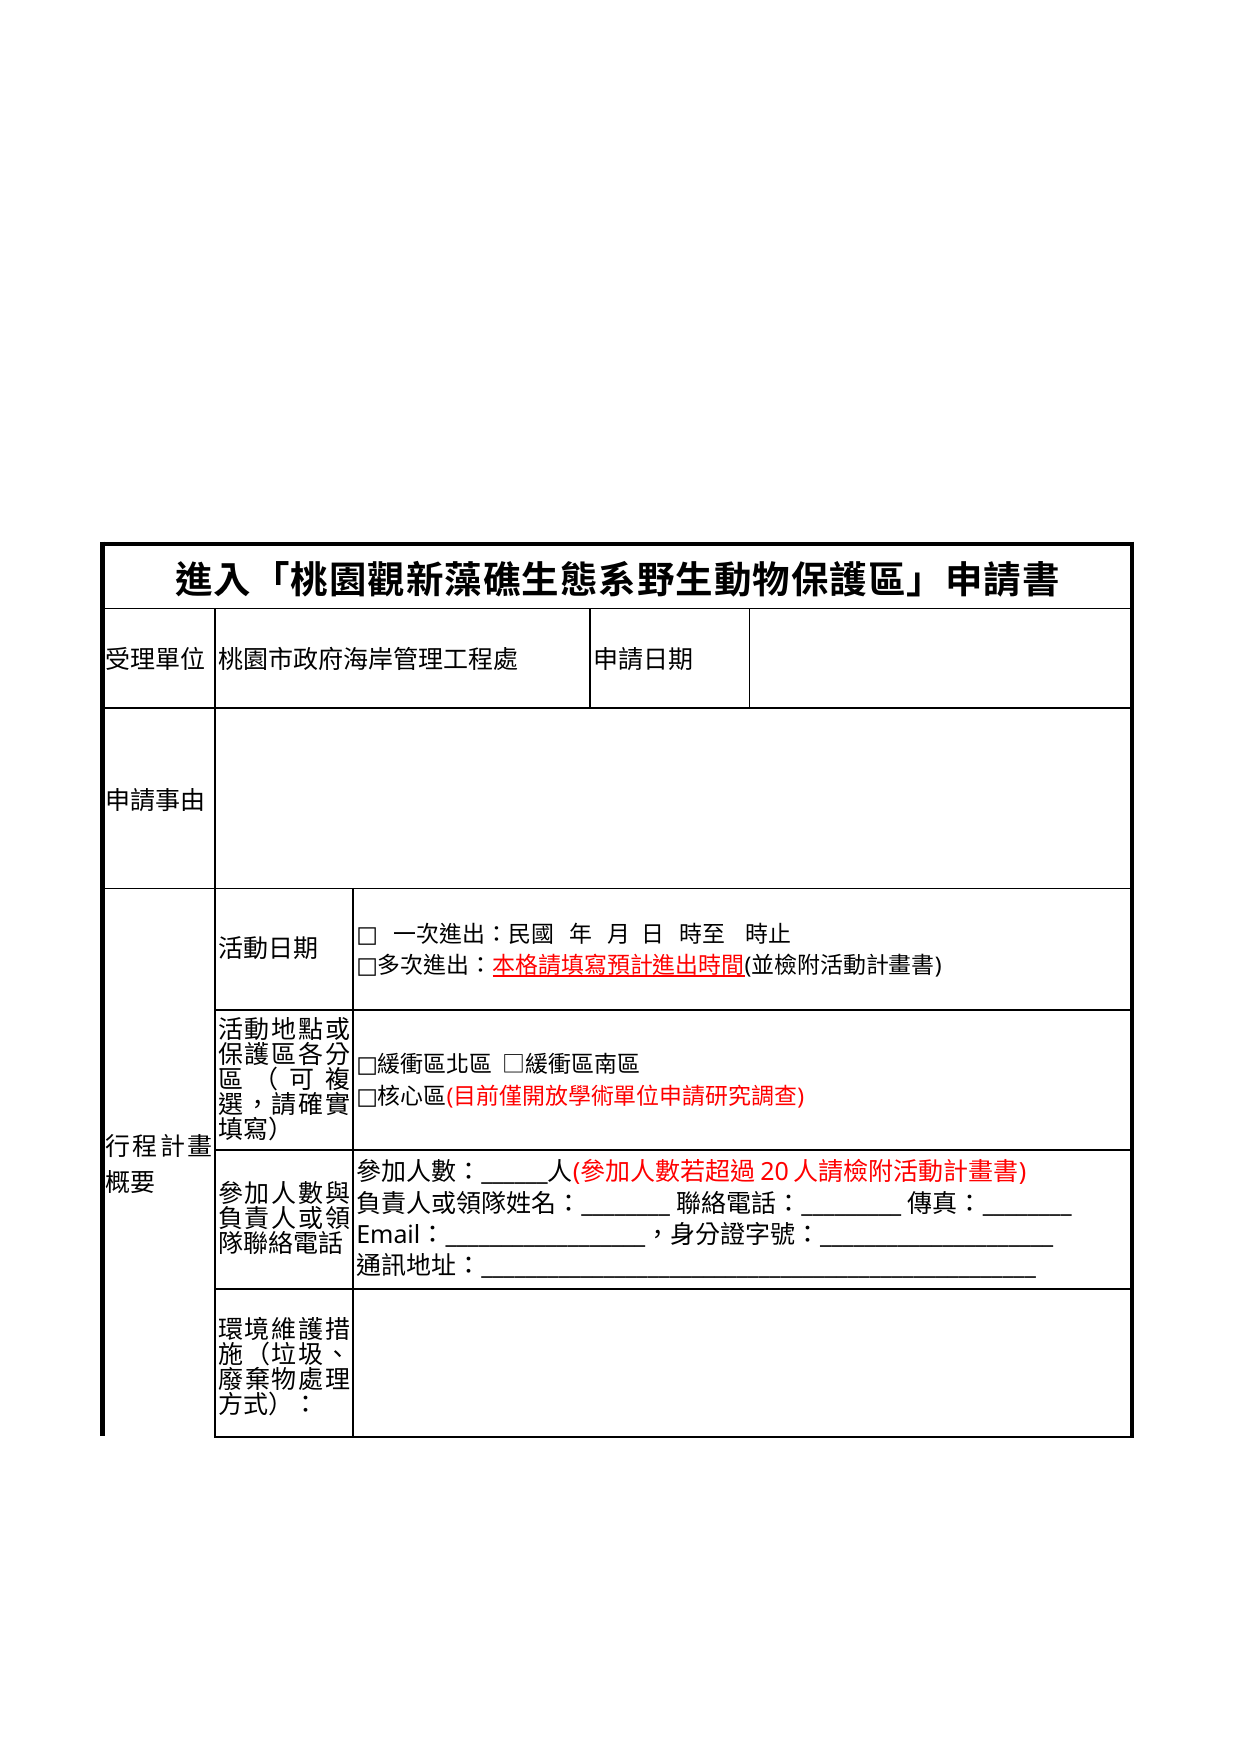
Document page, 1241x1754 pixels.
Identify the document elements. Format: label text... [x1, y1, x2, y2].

table_header 進入「桃園觀新藻礁生態系野生動物保護區」申請書 [105, 546, 1130, 608]
table_cell [750, 609, 1130, 707]
table_cell 活動日期 [216, 889, 352, 1009]
table_cell 桃園市政府海岸管理工程處 [216, 609, 589, 707]
table_cell 環境維護措施（垃圾、廢棄物處理方式）： [216, 1290, 352, 1436]
table_cell 一次進出：民國 年 月 日 時至 時止 □多次進出：本格請填寫預計進出時間(並檢附活動計畫書) [354, 889, 1130, 1009]
table_cell 受理單位 [105, 609, 214, 707]
table_cell 申請事由 [105, 709, 214, 888]
table_cell 申請日期 [591, 609, 749, 707]
table_cell [216, 709, 1130, 888]
table_cell 行程計畫概要 [105, 889, 214, 1436]
table_cell 參加人數與負責人或領隊聯絡電話 [216, 1151, 352, 1288]
table_cell [354, 1290, 1130, 1436]
table_cell 活動地點或保護區各分區（可複選，請確實填寫） [216, 1011, 352, 1148]
table_cell 參加人數：______人(參加人數若超過20人請檢附活動計畫書) 負責人或領隊姓名：________ 聯絡電話：_________ 傳真：________ Email：__________________，身分證字號：_____________________ 通訊地址：__________________________________________________ [354, 1151, 1130, 1288]
table_cell □緩衝區北區 □緩衝區南區 □核心區(目前僅開放學術單位申請研究調查) [354, 1011, 1130, 1148]
